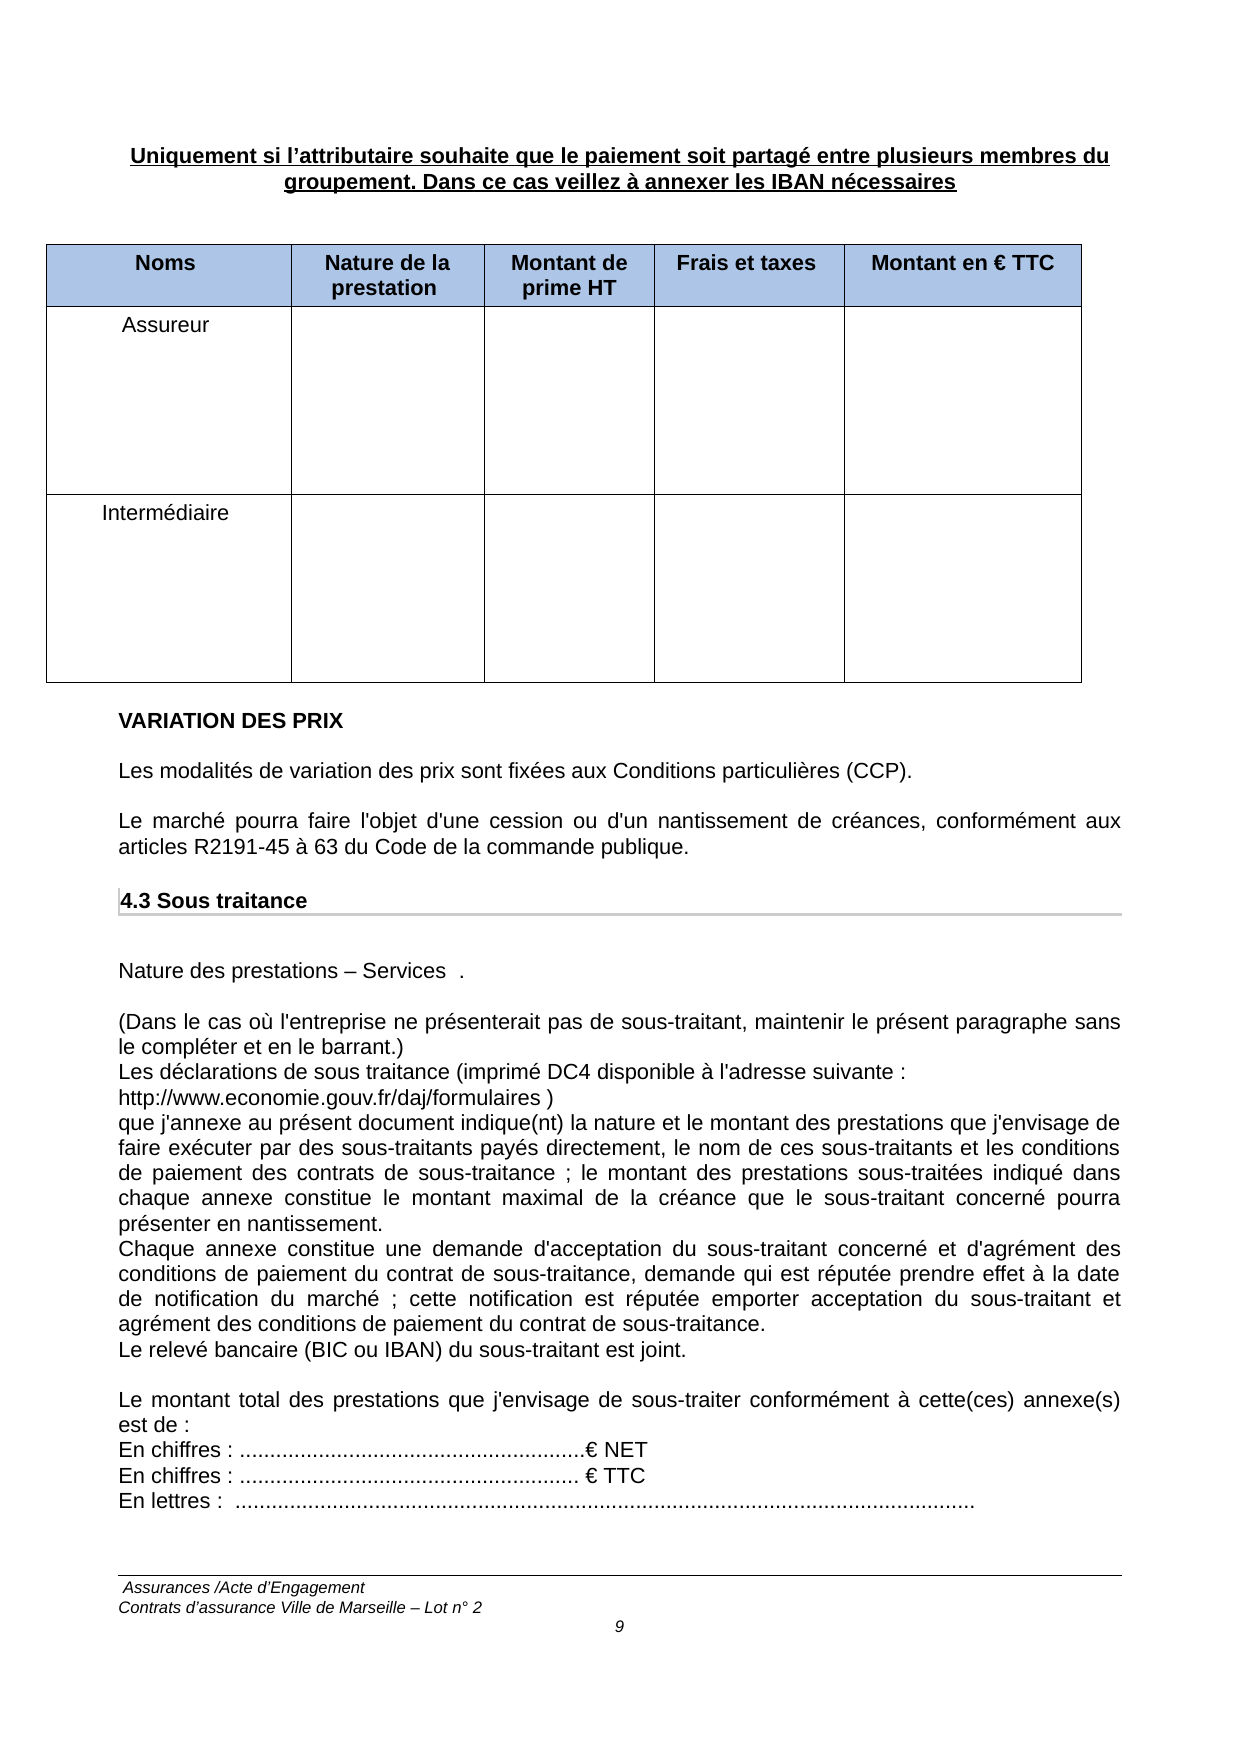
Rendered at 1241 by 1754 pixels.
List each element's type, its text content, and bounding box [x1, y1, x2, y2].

table_cell [485, 307, 654, 494]
table_cell [845, 307, 1081, 494]
table_cell Intermédiaire [47, 495, 291, 682]
text Nature des prestations – Services . [118, 958, 1122, 984]
text Le marché pourra faire l'objet d'une cession ou d'un nantissement de créances, conformément aux articles R2191-45 à 63 du Code de la commande publique. [118, 808, 1122, 859]
text Les déclarations de sous traitance (imprimé DC4 disponible à l'adresse suivante : [118, 1059, 1122, 1084]
subtitle 4.3 Sous traitance [120, 888, 1122, 913]
table_cell [655, 495, 844, 682]
table_cell [292, 495, 484, 682]
text En lettres : .......................................................................................................................... [118, 1488, 1122, 1513]
table_header Frais et taxes [655, 245, 844, 306]
table_header Montant en € TTC [845, 245, 1081, 306]
table_header Montant de prime HT [485, 245, 654, 306]
table_header Noms [47, 245, 291, 306]
text Le montant total des prestations que j'envisage de sous-traiter conformément à cette(ces) annexe(s) est de : [118, 1387, 1122, 1437]
table_cell [292, 307, 484, 494]
text Les modalités de variation des prix sont fixées aux Conditions particulières (CCP). [118, 758, 1122, 783]
text Le relevé bancaire (BIC ou IBAN) du sous-traitant est joint. [118, 1337, 1122, 1362]
table_header Nature de la prestation [292, 245, 484, 306]
table_cell [485, 495, 654, 682]
text En chiffres : .........................................................€ NET [118, 1437, 1122, 1463]
table_cell Assureur [47, 307, 291, 494]
table_cell [845, 495, 1081, 682]
text http://www.economie.gouv.fr/daj/formulaires ) [118, 1084, 1122, 1110]
text VARIATION DES PRIX [118, 707, 1122, 733]
text (Dans le cas où l'entreprise ne présenterait pas de sous-traitant, maintenir le présent paragraphe sans le compléter et en le barrant.) [118, 1009, 1122, 1059]
text Chaque annexe constitue une demande d'acceptation du sous-traitant concerné et d'agrément des conditions de paiement du contrat de sous-traitance, demande qui est réputée prendre effet à la date de notification du marché ; cette notification est réputée emporter acceptation du sous-traitant et agrément des conditions de paiement du contrat de sous-traitance. [118, 1236, 1122, 1337]
text que j'annexe au présent document indique(nt) la nature et le montant des prestations que j'envisage de faire exécuter par des sous-traitants payés directement, le nom de ces sous-traitants et les conditions de paiement des contrats de sous-traitance ; le montant des prestations sous-traitées indiqué dans chaque annexe constitue le montant maximal de la créance que le sous-traitant concerné pourra présenter en nantissement. [118, 1110, 1122, 1236]
text En chiffres : ........................................................ € TTC [118, 1463, 1122, 1488]
table_cell [655, 307, 844, 494]
text Uniquement si l’attributaire souhaite que le paiement soit partagé entre plusieurs membres du groupement. Dans ce cas veillez à annexer les IBAN nécessaires [118, 143, 1122, 194]
